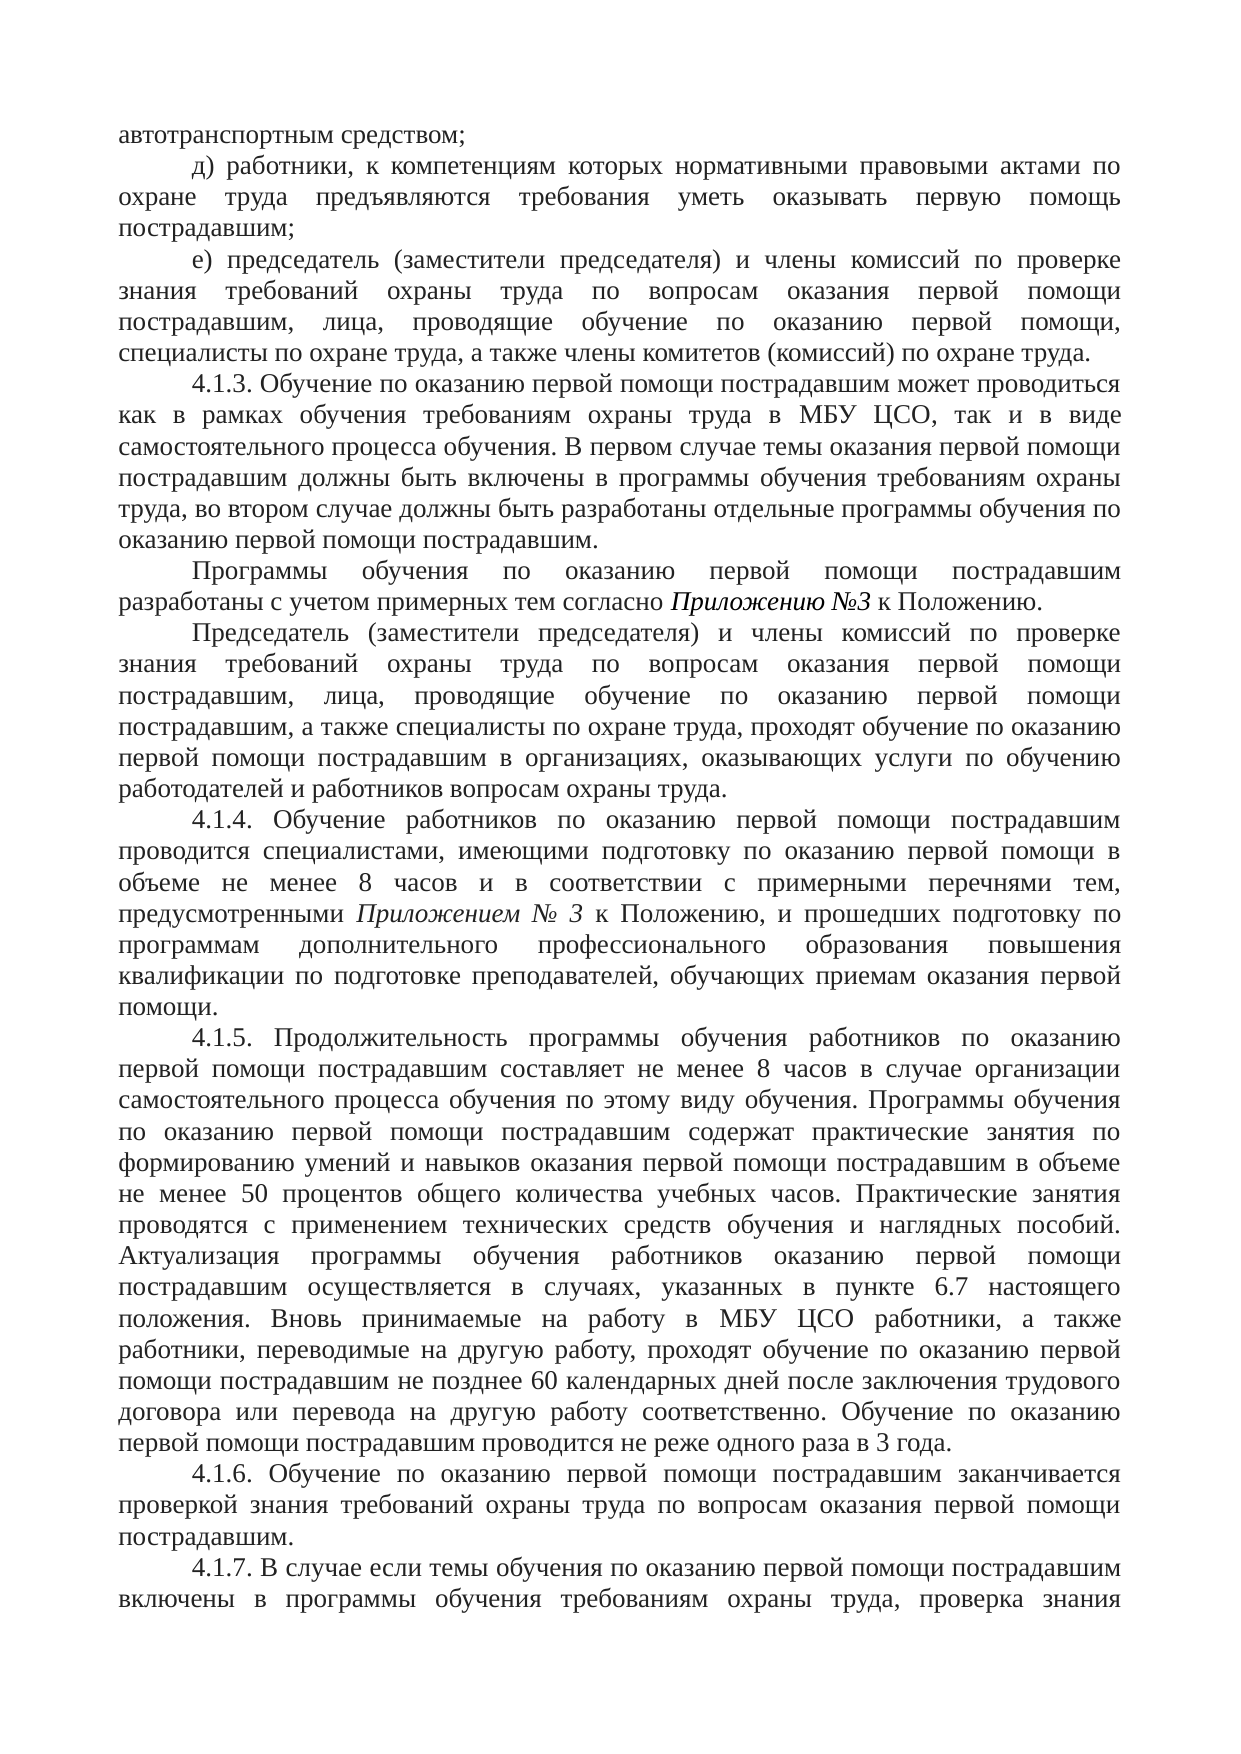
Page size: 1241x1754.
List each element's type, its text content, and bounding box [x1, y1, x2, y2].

text Программы обучения по оказанию первой помощи пострадавшим разработаны с учетом примерных тем согласно Приложению №3 к Положению. [118, 554, 1122, 616]
text 4.1.3. Обучение по оказанию первой помощи пострадавшим может проводиться как в рамках обучения требованиям охраны труда в МБУ ЦСО, так и в виде самостоятельного процесса обучения. В первом случае темы оказания первой помощи пострадавшим должны быть включены в программы обучения требованиям охраны труда, во втором случае должны быть разработаны отдельные программы обучения по оказанию первой помощи пострадавшим. [118, 367, 1122, 554]
text д) работники, к компетенциям которых нормативными правовыми актами по охране труда предъявляются требования уметь оказывать первую помощь пострадавшим; [118, 149, 1122, 243]
text Председатель (заместители председателя) и члены комиссий по проверке знания требований охраны труда по вопросам оказания первой помощи пострадавшим, лица, проводящие обучение по оказанию первой помощи пострадавшим, а также специалисты по охране труда, проходят обучение по оказанию первой помощи пострадавшим в организациях, оказывающих услуги по обучению работодателей и работников вопросам охраны труда. [118, 616, 1122, 803]
text автотранспортным средством; [118, 118, 1122, 149]
text 4.1.6. Обучение по оказанию первой помощи пострадавшим заканчивается проверкой знания требований охраны труда по вопросам оказания первой помощи пострадавшим. [118, 1457, 1122, 1551]
text 4.1.7. В случае если темы обучения по оказанию первой помощи пострадавшим включены в программы обучения требованиям охраны труда, проверка знания [118, 1551, 1122, 1613]
text е) председатель (заместители председателя) и члены комиссий по проверке знания требований охраны труда по вопросам оказания первой помощи пострадавшим, лица, проводящие обучение по оказанию первой помощи, специалисты по охране труда, а также члены комитетов (комиссий) по охране труда. [118, 243, 1122, 367]
text 4.1.5. Продолжительность программы обучения работников по оказанию первой помощи пострадавшим составляет не менее 8 часов в случае организации самостоятельного процесса обучения по этому виду обучения. Программы обучения по оказанию первой помощи пострадавшим содержат практические занятия по формированию умений и навыков оказания первой помощи пострадавшим в объеме не менее 50 процентов общего количества учебных часов. Практические занятия проводятся с применением технических средств обучения и наглядных пособий. Актуализация программы обучения работников оказанию первой помощи пострадавшим осуществляется в случаях, указанных в пункте 6.7 настоящего положения. Вновь принимаемые на работу в МБУ ЦСО работники, а также работники, переводимые на другую работу, проходят обучение по оказанию первой помощи пострадавшим не позднее 60 календарных дней после заключения трудового договора или перевода на другую работу соответственно. Обучение по оказанию первой помощи пострадавшим проводится не реже одного раза в 3 года. [118, 1021, 1122, 1457]
text 4.1.4. Обучение работников по оказанию первой помощи пострадавшим проводится специалистами, имеющими подготовку по оказанию первой помощи в объеме не менее 8 часов и в соответствии с примерными перечнями тем, предусмотренными Приложением № 3 к Положению, и прошедших подготовку по программам дополнительного профессионального образования повышения квалификации по подготовке преподавателей, обучающих приемам оказания первой помощи. [118, 803, 1122, 1021]
